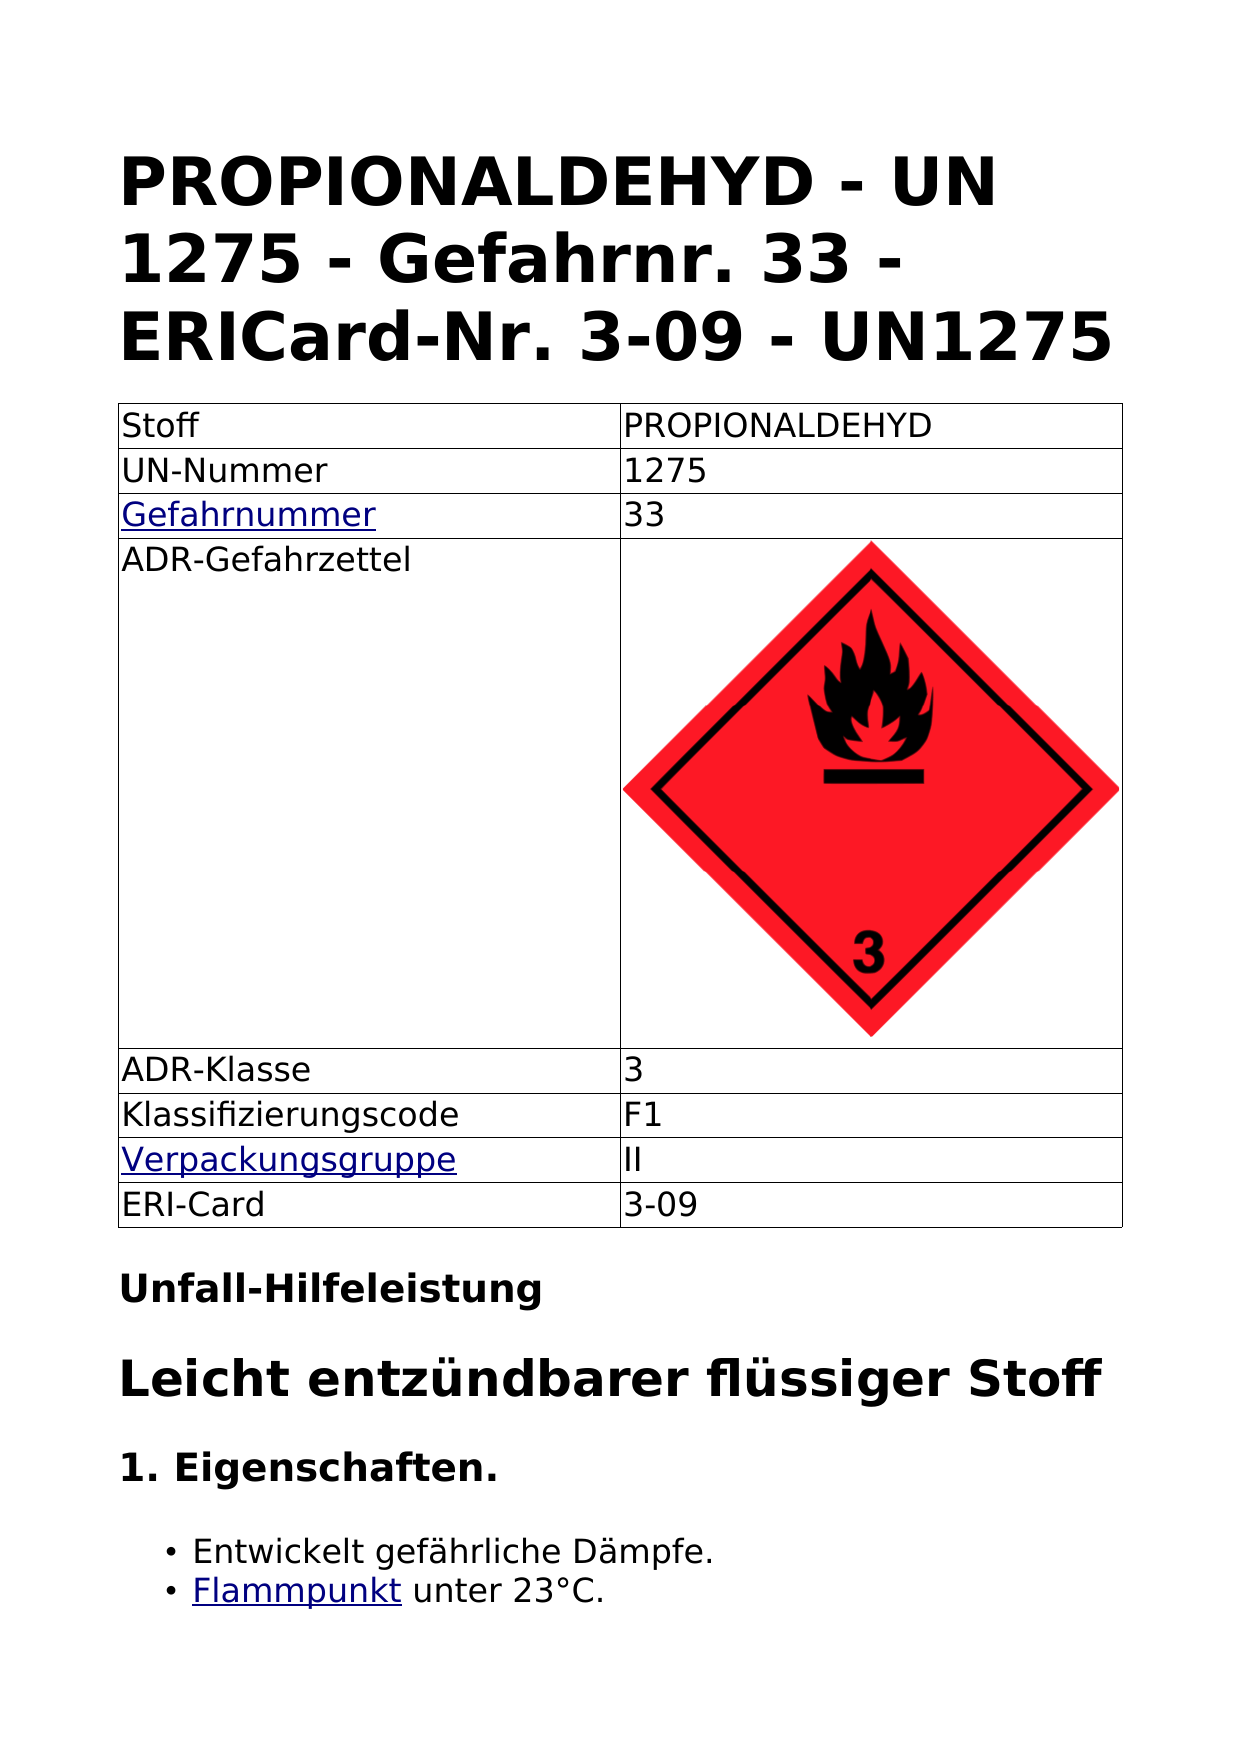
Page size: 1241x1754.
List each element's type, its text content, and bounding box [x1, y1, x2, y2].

table_cell ERI-Card [119, 1183, 620, 1227]
table_cell Klassifizierungscode [119, 1094, 620, 1137]
table_cell F1 [621, 1094, 1122, 1137]
table_cell 33 [621, 494, 1122, 538]
subtitle Leicht entzündbarer flüssiger Stoff [118, 1349, 1122, 1408]
table_cell 1275 [621, 449, 1122, 493]
table_cell ADR-Gefahrzettel [119, 539, 620, 1048]
table_cell [621, 539, 1122, 1048]
table_cell UN-Nummer [119, 449, 620, 493]
subtitle 1. Eigenschaften. [118, 1445, 1122, 1490]
subtitle PROPIONALDEHYD - UN 1275 - Gefahrnr. 33 - ERICard-Nr. 3-09 - UN1275 [118, 143, 1122, 376]
table_cell Gefahrnummer [119, 494, 620, 538]
table_header Stoff [119, 404, 620, 448]
subtitle Unfall-Hilfeleistung [118, 1267, 1122, 1312]
table_cell ADR-Klasse [119, 1049, 620, 1092]
list Flammpunkt unter 23°C. [177, 1571, 1122, 1610]
table_cell II [621, 1138, 1122, 1182]
table_cell 3 [621, 1049, 1122, 1092]
list Entwickelt gefährliche Dämpfe. [177, 1532, 1122, 1571]
table_cell 3-09 [621, 1183, 1122, 1227]
picture [622, 540, 1120, 1037]
table_cell Verpackungsgruppe [119, 1138, 620, 1182]
table_header PROPIONALDEHYD [621, 404, 1122, 448]
